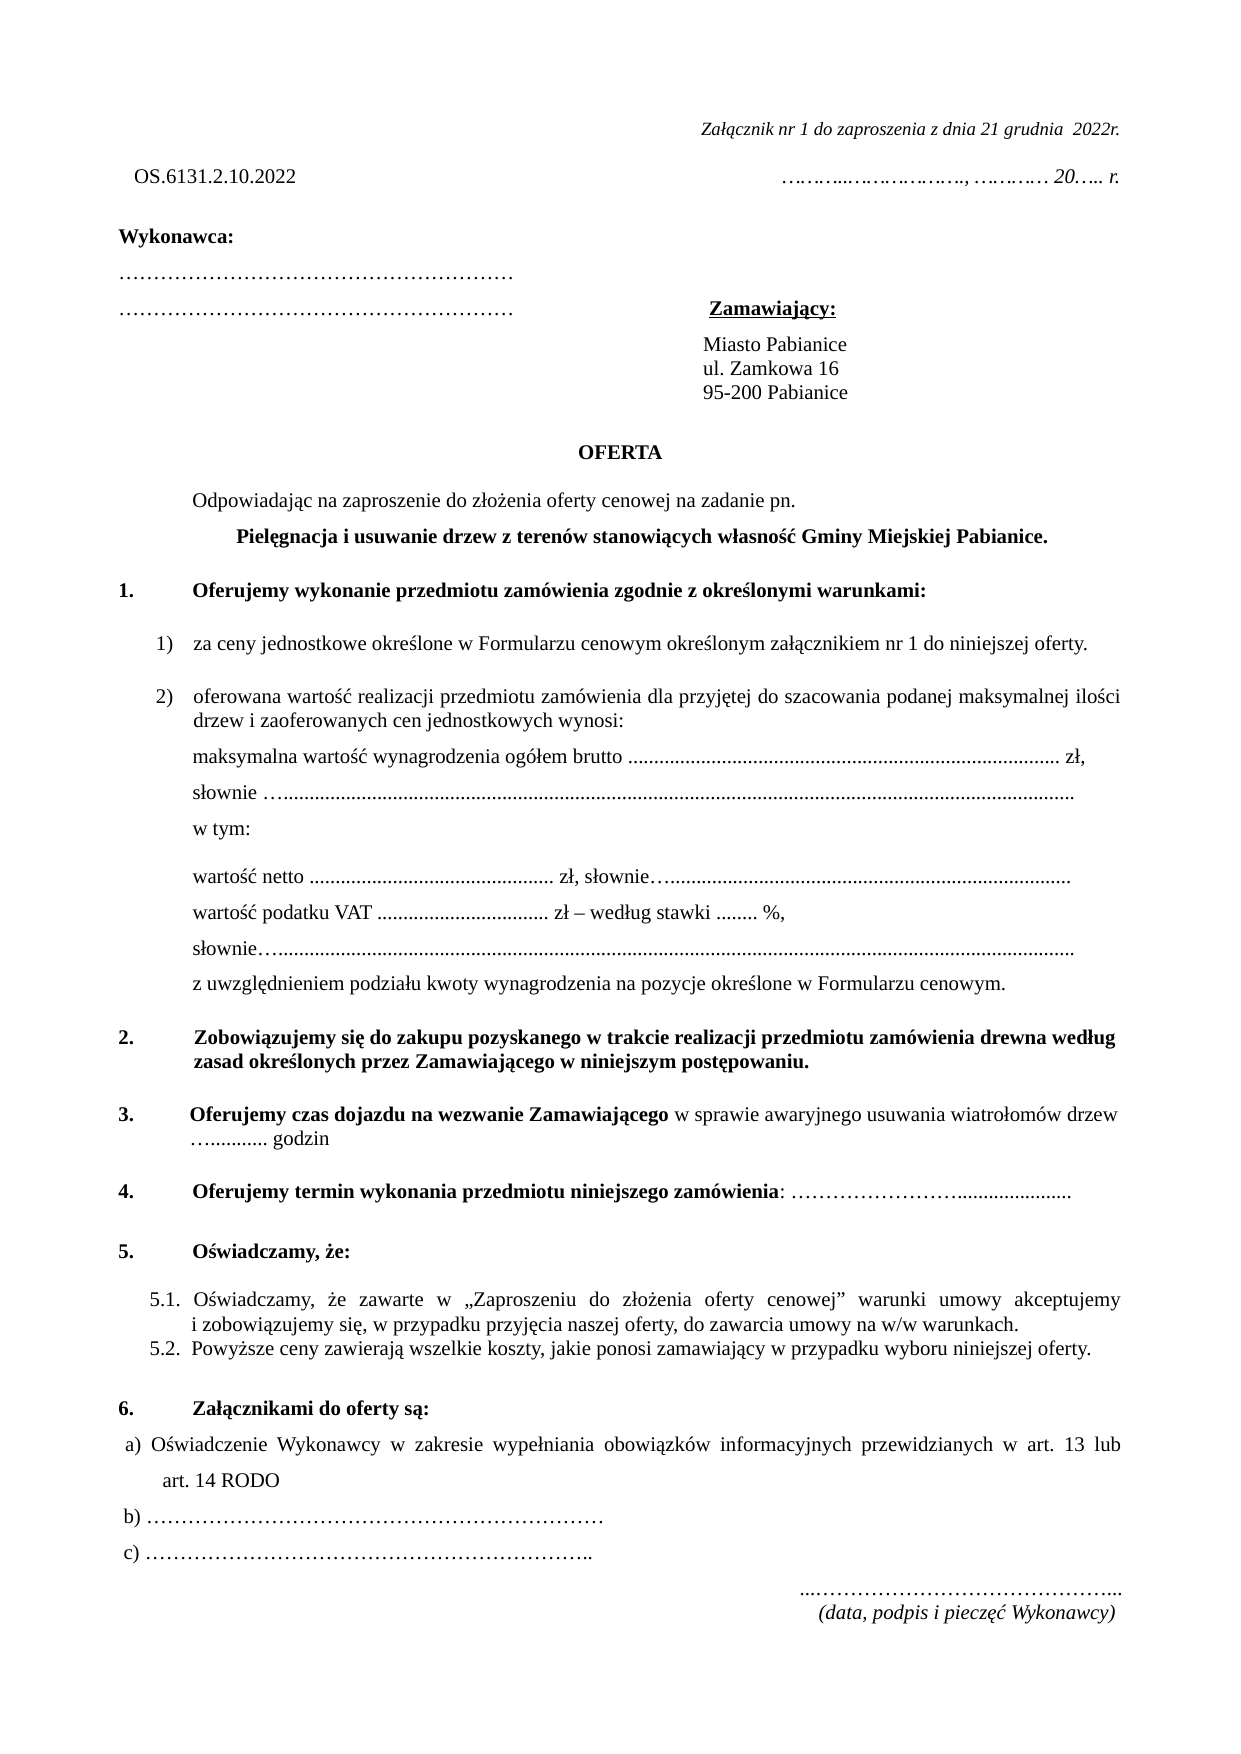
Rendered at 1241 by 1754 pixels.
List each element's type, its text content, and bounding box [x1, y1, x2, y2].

text (data, podpis i pieczęć Wykonawcy) [118, 1600, 1122, 1624]
list 5.2. Powyższe ceny zawierają wszelkie koszty, jakie ponosi zamawiający w przypadku wyboru niniejszej oferty. [149, 1336, 1122, 1359]
text Miasto Pabianice [703, 332, 1122, 356]
text Załącznik nr 1 do zaproszenia z dnia 21 grudnia 2022r. [118, 118, 1122, 140]
text ………………………………………………… [118, 260, 1122, 284]
text 2. Zobowiązujemy się do zakupu pozyskanego w trakcie realizacji przedmiotu zamówienia drewna według zasad określonych przez Zamawiającego w niniejszym postępowaniu. [118, 1024, 1122, 1073]
text a) Oświadczenie Wykonawcy w zakresie wypełniania obowiązków informacyjnych przewidzianych w art. 13 lub art. 14 RODO [125, 1432, 1122, 1492]
text b) ………………………………………………………… [118, 1504, 1122, 1528]
text Pielęgnacja i usuwanie drzew z terenów stanowiących własność Gminy Miejskiej Pabianice. [162, 524, 1122, 548]
list za ceny jednostkowe określone w Formularzu cenowym określonym załącznikiem nr 1 do niniejszej oferty. [156, 631, 1122, 655]
text ...……………………………………... [118, 1576, 1122, 1600]
text 95-200 Pabianice [703, 380, 1122, 404]
text wartość netto ............................................... zł, słownie…............................................................................. [192, 864, 1122, 888]
text wartość podatku VAT ................................. zł – według stawki ........ %, [192, 900, 1122, 924]
text OFERTA [118, 440, 1122, 464]
text 6. Załącznikami do oferty są: [118, 1396, 1122, 1420]
text z uwzględnieniem podziału kwoty wynagrodzenia na pozycje określone w Formularzu cenowym. [192, 971, 1122, 995]
text słownie…......................................................................................................................................................... [192, 936, 1122, 959]
text c) ……………………………………………………….. [118, 1540, 1122, 1564]
text 5. Oświadczamy, że: [118, 1239, 1122, 1263]
list oferowana wartość realizacji przedmiotu zamówienia dla przyjętej do szacowania podanej maksymalnej ilości drzew i zaoferowanych cen jednostkowych wynosi: [156, 684, 1122, 732]
text ………………………………………………… Zamawiający: [118, 296, 1122, 320]
text OS.6131.2.10.2022 ………..………………., ………… 20….. r. [118, 164, 1122, 188]
text 3. Oferujemy czas dojazdu na wezwanie Zamawiającego w sprawie awaryjnego usuwania wiatrołomów drzew …........... godzin [118, 1102, 1122, 1150]
text Odpowiadając na zaproszenie do złożenia oferty cenowej na zadanie pn. [118, 488, 1122, 512]
text ul. Zamkowa 16 [703, 356, 1122, 380]
text 5.1. Oświadczamy, że zawarte w „Zaproszeniu do złożenia oferty cenowej” warunki umowy akceptujemy i zobowiązujemy się, w przypadku przyjęcia naszej oferty, do zawarcia umowy na w/w warunkach. [149, 1287, 1122, 1336]
text 1. Oferujemy wykonanie przedmiotu zamówienia zgodnie z określonymi warunkami: [118, 578, 1122, 602]
text 4. Oferujemy termin wykonania przedmiotu niniejszego zamówienia: ……………………...................... [118, 1179, 1122, 1203]
text Wykonawca: [118, 224, 1122, 248]
text maksymalna wartość wynagrodzenia ogółem brutto ................................................................................... zł, słownie …........................................................................................................................................................ w tym: [192, 744, 1122, 840]
